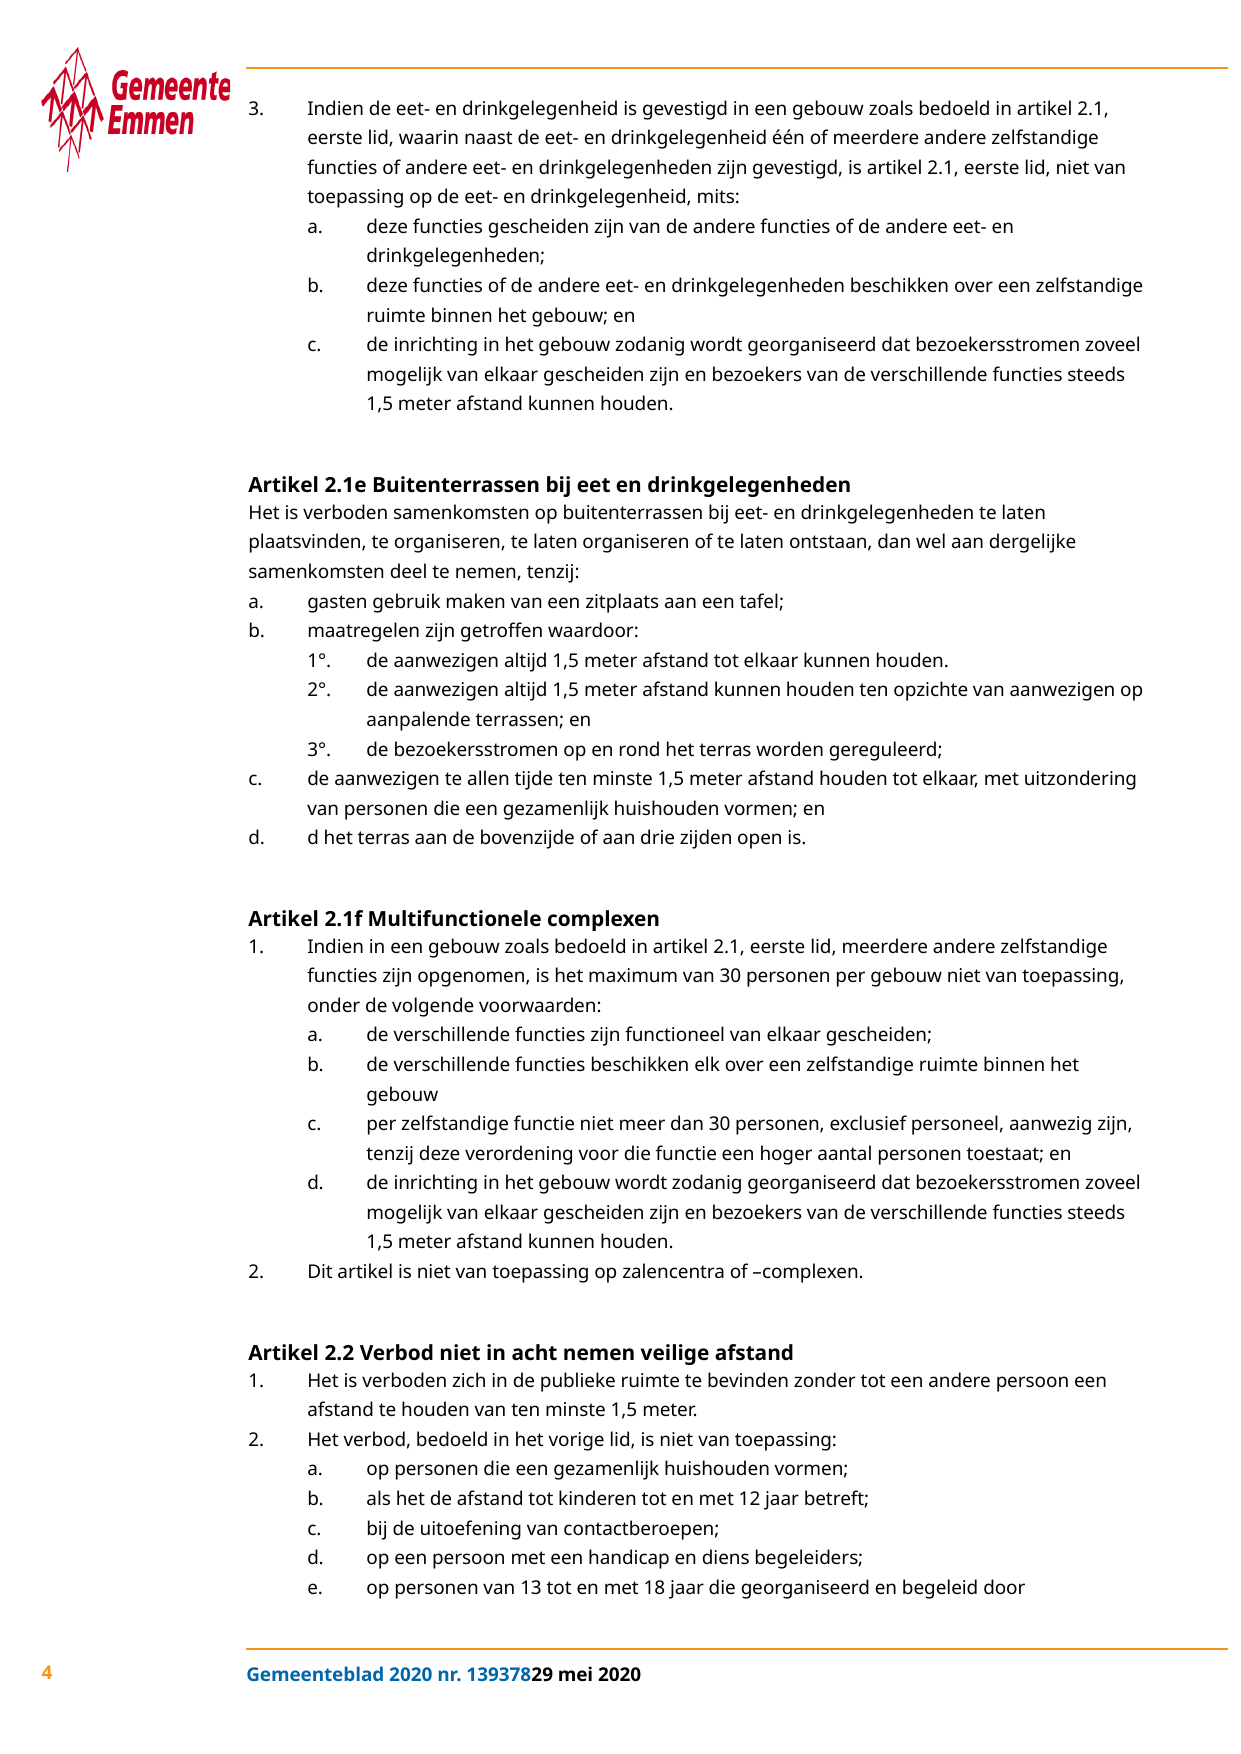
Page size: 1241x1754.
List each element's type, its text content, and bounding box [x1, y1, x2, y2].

list Het verbod, bedoeld in het vorige lid, is niet van toepassing: [248, 1426, 1152, 1452]
picture [41, 47, 231, 172]
list gasten gebruik maken van een zitplaats aan een tafel; [248, 588, 1152, 613]
list op personen die een gezamenlijk huishouden vormen; [307, 1456, 1152, 1481]
list de verschillende functies zijn functioneel van elkaar gescheiden; [307, 1022, 1152, 1047]
list de inrichting in het gebouw wordt zodanig georganiseerd dat bezoekersstromen zoveel mogelijk van elkaar gescheiden zijn en bezoekers van de verschillende functies steeds 1,5 meter afstand kunnen houden. [307, 1169, 1152, 1254]
text Artikel 2.2 Verbod niet in acht nemen veilige afstand [248, 1338, 1152, 1367]
list de verschillende functies beschikken elk over een zelfstandige ruimte binnen het gebouw [307, 1051, 1152, 1107]
list de inrichting in het gebouw zodanig wordt georganiseerd dat bezoekersstromen zoveel mogelijk van elkaar gescheiden zijn en bezoekers van de verschillende functies steeds 1,5 meter afstand kunnen houden. [307, 331, 1152, 416]
list Dit artikel is niet van toepassing op zalencentra of –complexen. [248, 1258, 1152, 1284]
list op personen van 13 tot en met 18 jaar die georganiseerd en begeleid door [307, 1574, 1152, 1599]
list bij de uitoefening van contactberoepen; [307, 1515, 1152, 1540]
list de aanwezigen altijd 1,5 meter afstand kunnen houden ten opzichte van aanwezigen op aanpalende terrassen; en [307, 677, 1152, 732]
list deze functies gescheiden zijn van de andere functies of de andere eet- en drinkgelegenheden; [307, 213, 1152, 268]
list de bezoekersstromen op en rond het terras worden gereguleerd; [307, 736, 1152, 761]
list de aanwezigen altijd 1,5 meter afstand tot elkaar kunnen houden. [307, 647, 1152, 673]
list als het de afstand tot kinderen tot en met 12 jaar betreft; [307, 1485, 1152, 1511]
list maatregelen zijn getroffen waardoor: [248, 617, 1152, 643]
list Indien de eet- en drinkgelegenheid is gevestigd in een gebouw zoals bedoeld in artikel 2.1, eerste lid, waarin naast de eet- en drinkgelegenheid één of meerdere andere zelfstandige functies of andere eet- en drinkgelegenheden zijn gevestigd, is artikel 2.1, eerste lid, niet van toepassing op de eet- en drinkgelegenheid, mits: [248, 95, 1152, 209]
text Artikel 2.1e Buitenterrassen bij eet en drinkgelegenheden [248, 471, 1152, 499]
list op een persoon met een handicap en diens begeleiders; [307, 1544, 1152, 1570]
text Artikel 2.1f Multifunctionele complexen [248, 904, 1152, 933]
list Het is verboden zich in de publieke ruimte te bevinden zonder tot een andere persoon een afstand te houden van ten minste 1,5 meter. [248, 1367, 1152, 1422]
list Indien in een gebouw zoals bedoeld in artikel 2.1, eerste lid, meerdere andere zelfstandige functies zijn opgenomen, is het maximum van 30 personen per gebouw niet van toepassing, onder de volgende voorwaarden: [248, 933, 1152, 1018]
list de aanwezigen te allen tijde ten minste 1,5 meter afstand houden tot elkaar, met uitzondering van personen die een gezamenlijk huishouden vormen; en [248, 765, 1152, 821]
list d het terras aan de bovenzijde of aan drie zijden open is. [248, 824, 1152, 850]
text Het is verboden samenkomsten op buitenterrassen bij eet- en drinkgelegenheden te laten plaatsvinden, te organiseren, te laten organiseren of te laten ontstaan, dan wel aan dergelijke samenkomsten deel te nemen, tenzij: [248, 499, 1152, 584]
list deze functies of de andere eet- en drinkgelegenheden beschikken over een zelfstandige ruimte binnen het gebouw; en [307, 272, 1152, 328]
list per zelfstandige functie niet meer dan 30 personen, exclusief personeel, aanwezig zijn, tenzij deze verordening voor die functie een hoger aantal personen toestaat; en [307, 1110, 1152, 1166]
